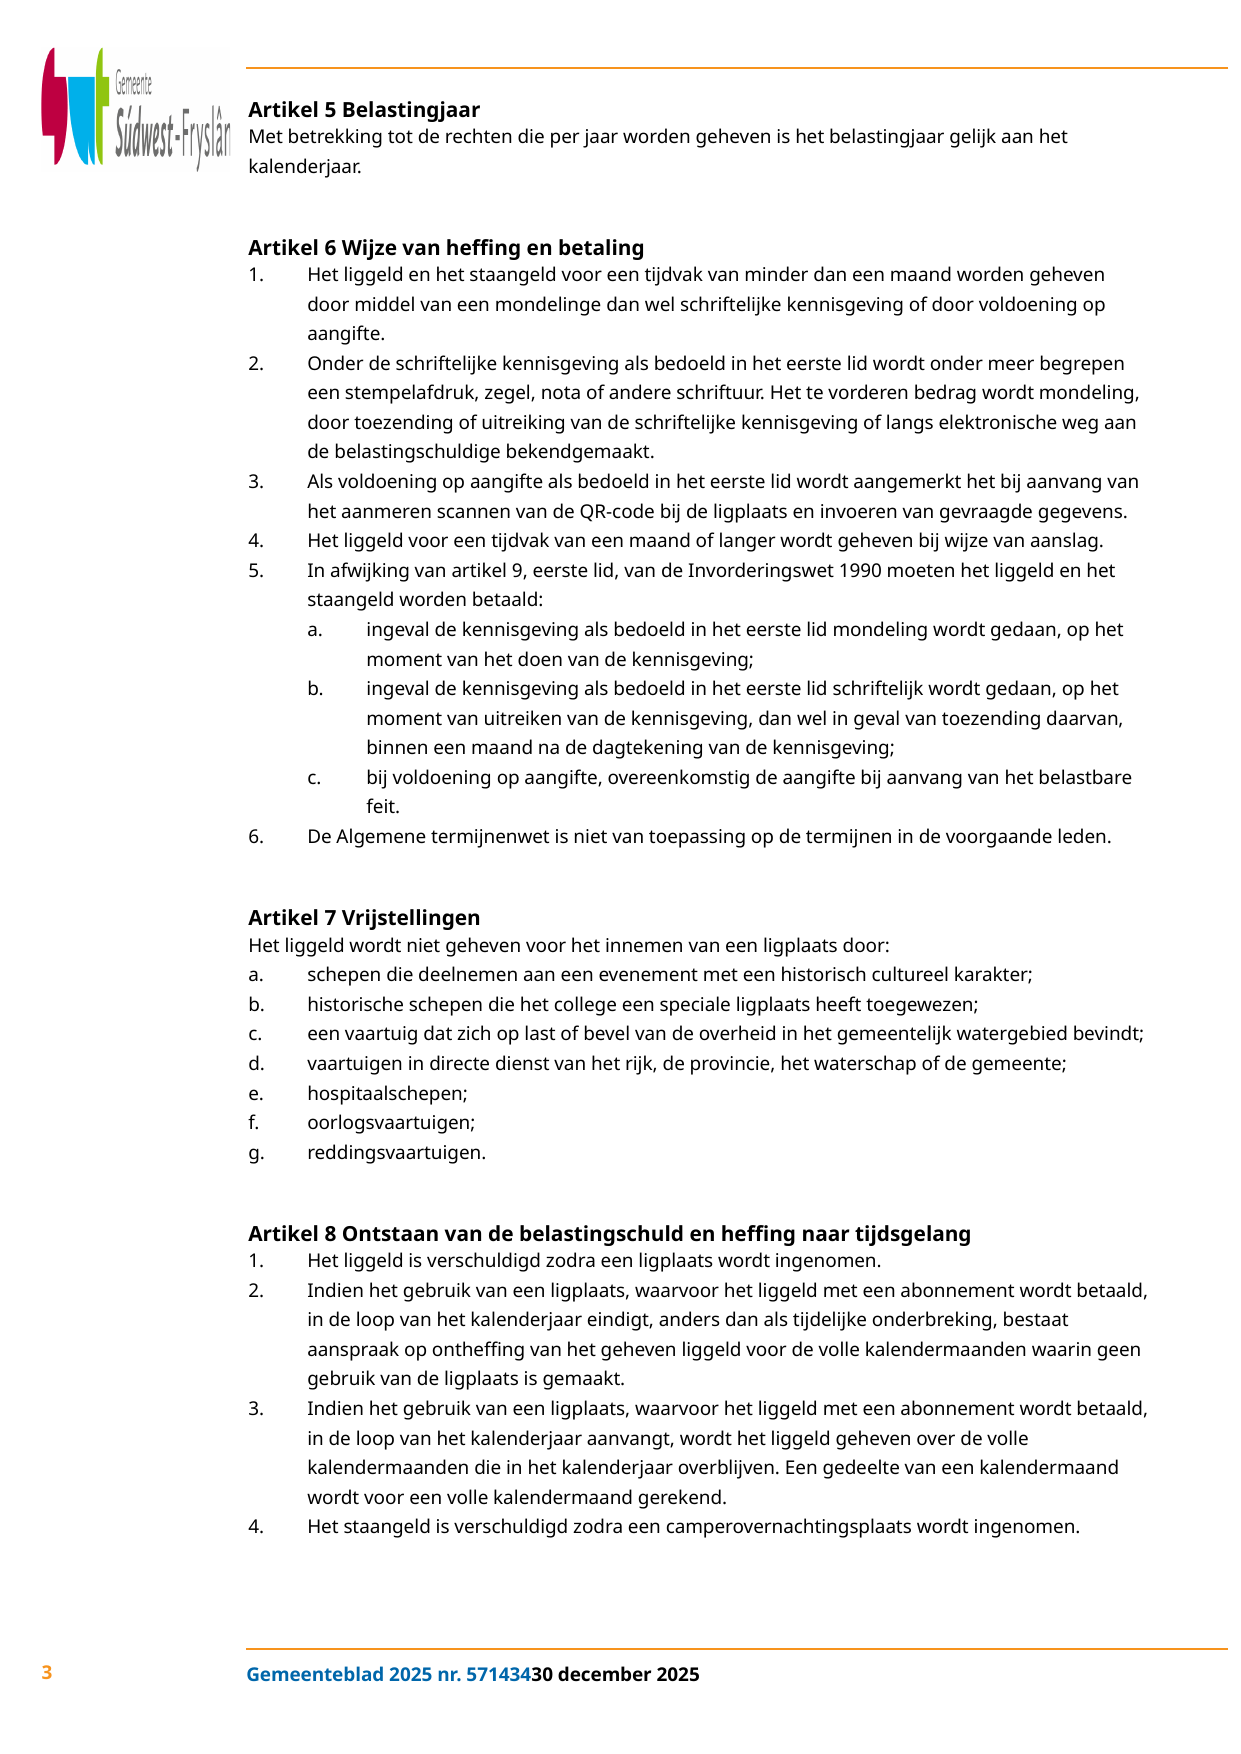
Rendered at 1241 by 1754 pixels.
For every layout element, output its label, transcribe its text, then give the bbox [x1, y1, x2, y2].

list In afwijking van artikel 9, eerste lid, van de Invorderingswet 1990 moeten het liggeld en het staangeld worden betaald: [248, 557, 1152, 612]
list hospitaalschepen; [248, 1080, 1152, 1105]
text Het liggeld wordt niet geheven voor het innemen van een ligplaats door: [248, 932, 1152, 957]
list schepen die deelnemen aan een evenement met een historisch cultureel karakter; [248, 961, 1152, 987]
list bij voldoening op aangifte, overeenkomstig de aangifte bij aanvang van het belastbare feit. [307, 764, 1152, 819]
list Het staangeld is verschuldigd zodra een camperovernachtingsplaats wordt ingenomen. [248, 1513, 1152, 1539]
list Het liggeld voor een tijdvak van een maand of langer wordt geheven bij wijze van aanslag. [248, 527, 1152, 553]
list historische schepen die het college een speciale ligplaats heeft toegewezen; [248, 991, 1152, 1017]
picture [41, 47, 231, 172]
text Met betrekking tot de rechten die per jaar worden geheven is het belastingjaar gelijk aan het kalenderjaar. [248, 123, 1152, 178]
list ingeval de kennisgeving als bedoeld in het eerste lid schriftelijk wordt gedaan, op het moment van uitreiken van de kennisgeving, dan wel in geval van toezending daarvan, binnen een maand na de dagtekening van de kennisgeving; [307, 675, 1152, 760]
list Het liggeld en het staangeld voor een tijdvak van minder dan een maand worden geheven door middel van een mondelinge dan wel schriftelijke kennisgeving of door voldoening op aangifte. [248, 261, 1152, 346]
list Indien het gebruik van een ligplaats, waarvoor het liggeld met een abonnement wordt betaald, in de loop van het kalenderjaar aanvangt, wordt het liggeld geheven over de volle kalendermaanden die in het kalenderjaar overblijven. Een gedeelte van een kalendermaand wordt voor een volle kalendermaand gerekend. [248, 1395, 1152, 1510]
list Onder de schriftelijke kennisgeving als bedoeld in het eerste lid wordt onder meer begrepen een stempelafdruk, zegel, nota of andere schriftuur. Het te vorderen bedrag wordt mondeling, door toezending of uitreiking van de schriftelijke kennisgeving of langs elektronische weg aan de belastingschuldige bekendgemaakt. [248, 350, 1152, 464]
list vaartuigen in directe dienst van het rijk, de provincie, het waterschap of de gemeente; [248, 1050, 1152, 1076]
list Het liggeld is verschuldigd zodra een ligplaats wordt ingenomen. [248, 1247, 1152, 1273]
list reddingsvaartuigen. [248, 1139, 1152, 1164]
list een vaartuig dat zich op last of bevel van de overheid in het gemeentelijk watergebied bevindt; [248, 1021, 1152, 1046]
text Artikel 8 Ontstaan van de belastingschuld en heffing naar tijdsgelang [248, 1219, 1152, 1247]
list oorlogsvaartuigen; [248, 1109, 1152, 1135]
list ingeval de kennisgeving als bedoeld in het eerste lid mondeling wordt gedaan, op het moment van het doen van de kennisgeving; [307, 616, 1152, 672]
text Artikel 5 Belastingjaar [248, 95, 1152, 123]
list Als voldoening op aangifte als bedoeld in het eerste lid wordt aangemerkt het bij aanvang van het aanmeren scannen van de QR-code bij de ligplaats en invoeren van gevraagde gegevens. [248, 468, 1152, 524]
text Artikel 6 Wijze van heffing en betaling [248, 233, 1152, 261]
text Artikel 7 Vrijstellingen [248, 903, 1152, 932]
list De Algemene termijnenwet is niet van toepassing op de termijnen in de voorgaande leden. [248, 823, 1152, 849]
list Indien het gebruik van een ligplaats, waarvoor het liggeld met een abonnement wordt betaald, in de loop van het kalenderjaar eindigt, anders dan als tijdelijke onderbreking, bestaat aanspraak op ontheffing van het geheven liggeld voor de volle kalendermaanden waarin geen gebruik van de ligplaats is gemaakt. [248, 1277, 1152, 1391]
